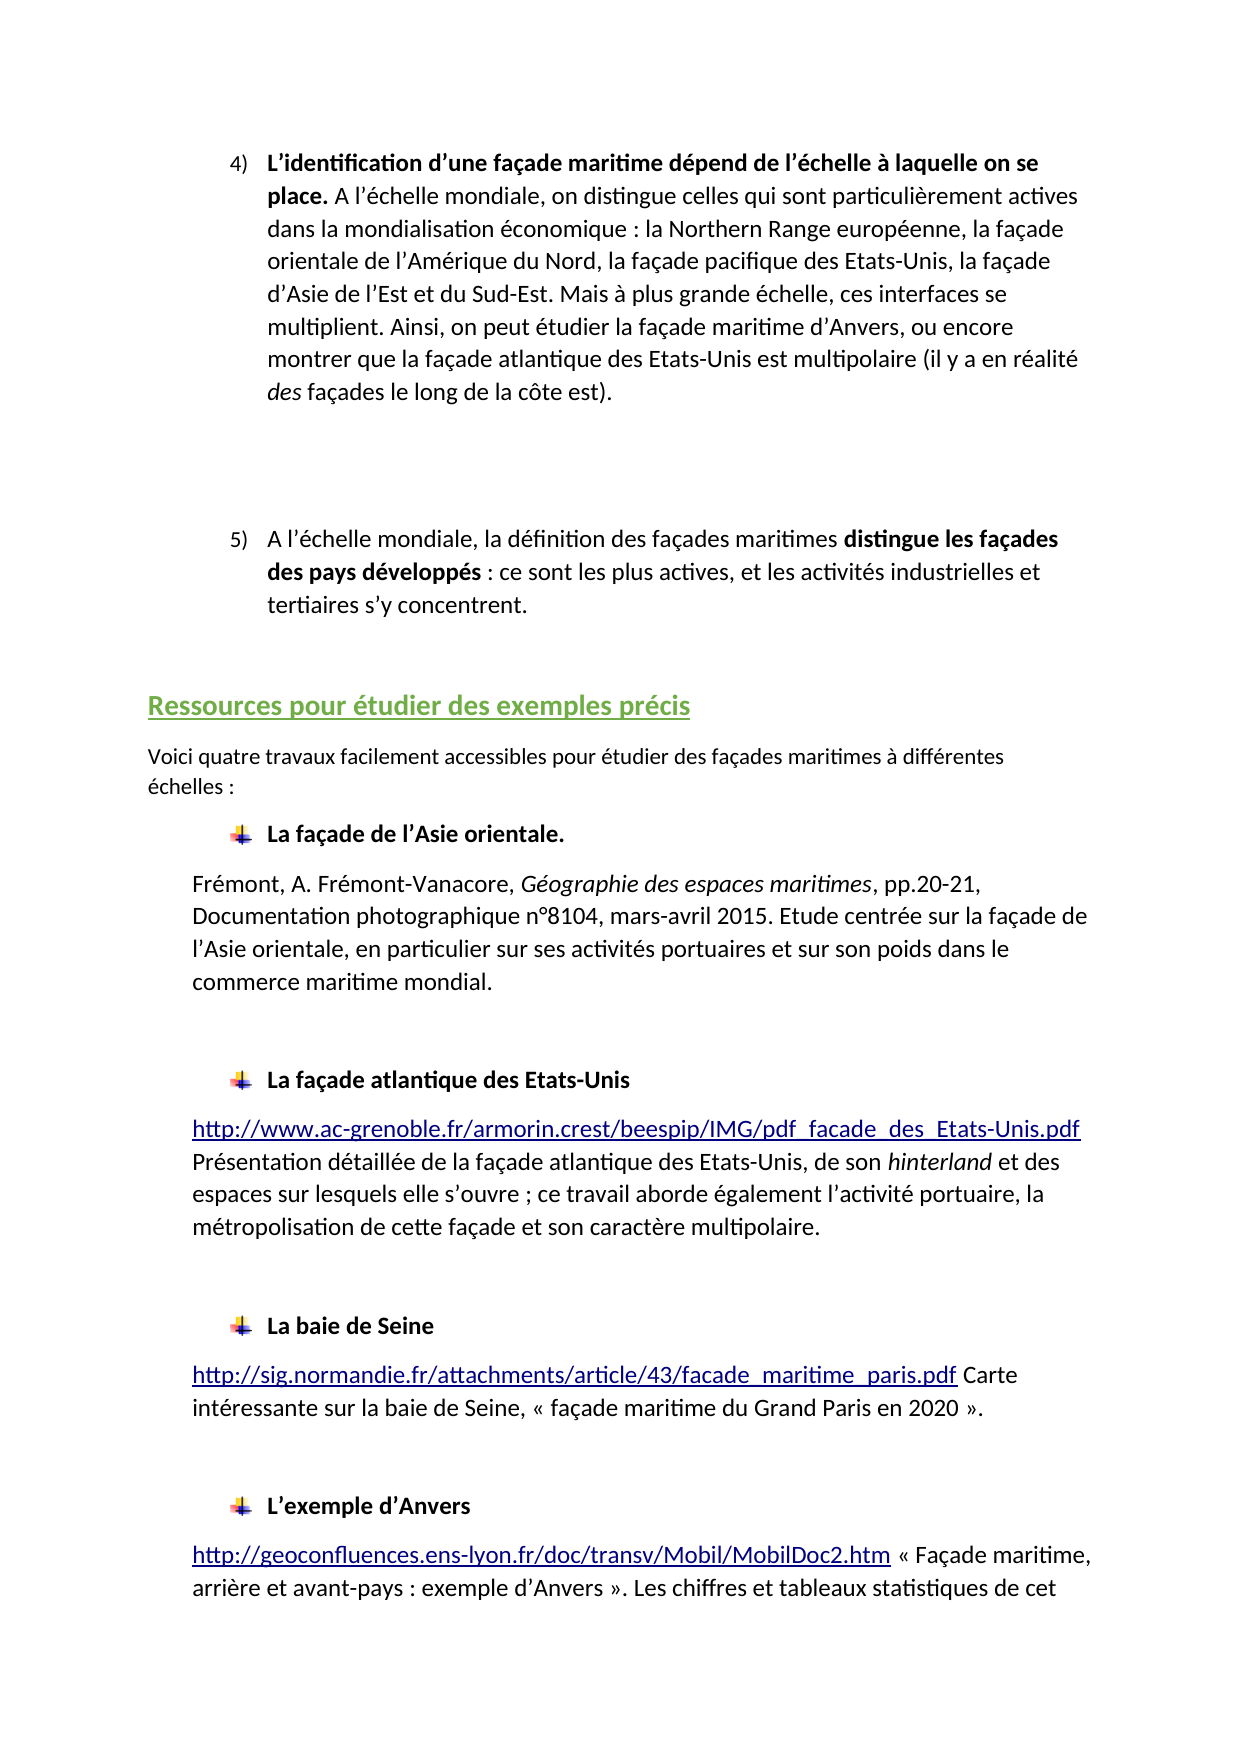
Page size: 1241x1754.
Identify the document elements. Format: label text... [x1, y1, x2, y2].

text Ressources pour étudier des exemples précis [148, 687, 1093, 723]
list http://www.ac-grenoble.fr/armorin.crest/beespip/IMG/pdf_facade_des_Etats-Unis.pdf Présentation détaillée de la façade atlantique des Etats-Unis, de son hinterland et des espaces sur lesquels elle s’ouvre ; ce travail aborde également l’activité portuaire, la métropolisation de cette façade et son caractère multipolaire. [192, 1113, 1093, 1242]
list La baie de Seine [229, 1310, 1093, 1340]
text Voici quatre travaux facilement accessibles pour étudier des façades maritimes à différentes échelles : [148, 742, 1093, 800]
list L’identification d’une façade maritime dépend de l’échelle à laquelle on se place. A l’échelle mondiale, on distingue celles qui sont particulièrement actives dans la mondialisation économique : la Northern Range européenne, la façade orientale de l’Amérique du Nord, la façade pacifique des Etats-Unis, la façade d’Asie de l’Est et du Sud-Est. Mais à plus grande échelle, ces interfaces se multiplient. Ainsi, on peut étudier la façade maritime d’Anvers, ou encore montrer que la façade atlantique des Etats-Unis est multipolaire (il y a en réalité des façades le long de la côte est). [229, 148, 1093, 406]
list L’exemple d’Anvers [229, 1490, 1093, 1521]
list http://geoconfluences.ens-lyon.fr/doc/transv/Mobil/MobilDoc2.htm « Façade maritime, arrière et avant-pays : exemple d’Anvers ». Les chiffres et tableaux statistiques de cet [192, 1539, 1093, 1603]
list http://sig.normandie.fr/attachments/article/43/facade_maritime_paris.pdf Carte intéressante sur la baie de Seine, « façade maritime du Grand Paris en 2020 ». [192, 1359, 1093, 1422]
list La façade de l’Asie orientale. [229, 818, 1093, 849]
list A l’échelle mondiale, la définition des façades maritimes distingue les façades des pays développés : ce sont les plus actives, et les activités industrielles et tertiaires s’y concentrent. [229, 524, 1093, 619]
list La façade atlantique des Etats-Unis [229, 1064, 1093, 1095]
list Frémont, A. Frémont-Vanacore, Géographie des espaces maritimes, pp.20-21, Documentation photographique n°8104, mars-avril 2015. Etude centrée sur la façade de l’Asie orientale, en particulier sur ses activités portuaires et sur son poids dans le commerce maritime mondial. [192, 868, 1093, 996]
